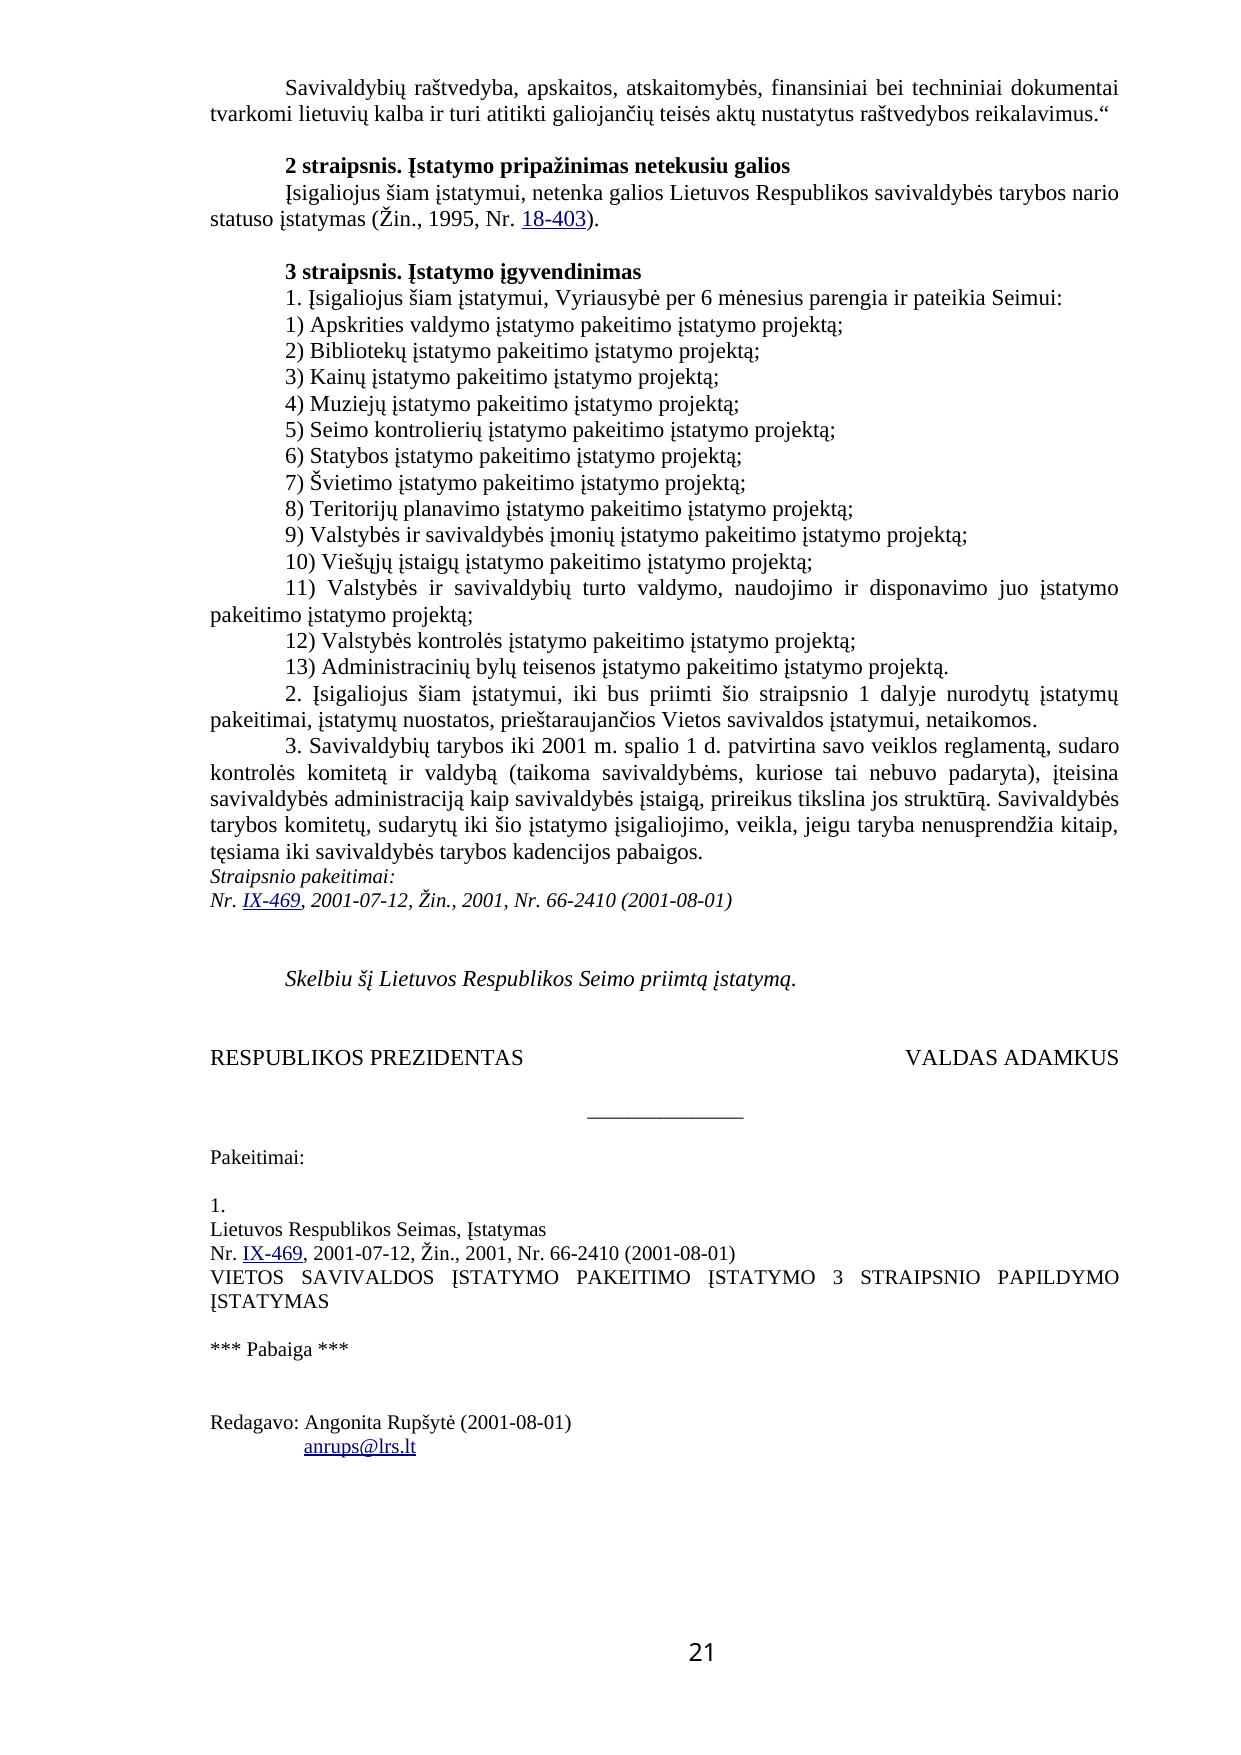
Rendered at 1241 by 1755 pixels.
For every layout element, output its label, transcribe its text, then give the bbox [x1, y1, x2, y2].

text Savivaldybių raštvedyba, apskaitos, atskaitomybės, finansiniai bei techniniai dokumentai tvarkomi lietuvių kalba ir turi atitikti galiojančių teisės aktų nustatytus raštvedybos reikalavimus.“ [210, 73, 1120, 126]
text 4) Muziejų įstatymo pakeitimo įstatymo projektą; [210, 390, 1120, 416]
text 5) Seimo kontrolierių įstatymo pakeitimo įstatymo projektą; [210, 416, 1120, 442]
text Redagavo: Angonita Rupšytė (2001-08-01) [210, 1409, 1120, 1434]
text 1. [210, 1193, 1120, 1217]
text 3 straipsnis. Įstatymo įgyvendinimas [210, 258, 1120, 284]
text 11) Valstybės ir savivaldybių turto valdymo, naudojimo ir disponavimo juo įstatymo pakeitimo įstatymo projektą; [210, 574, 1120, 627]
text RESPUBLIKOS PREZIDENTAS VALDAS ADAMKUS [210, 1044, 1120, 1070]
text *** Pabaiga *** [210, 1337, 1120, 1361]
text 3) Kainų įstatymo pakeitimo įstatymo projektą; [210, 363, 1120, 390]
text 10) Viešųjų įstaigų įstatymo pakeitimo įstatymo projektą; [210, 548, 1120, 574]
text 6) Statybos įstatymo pakeitimo įstatymo projektą; [210, 442, 1120, 469]
text 12) Valstybės kontrolės įstatymo pakeitimo įstatymo projektą; [210, 627, 1120, 653]
text 7) Švietimo įstatymo pakeitimo įstatymo projektą; [210, 469, 1120, 495]
text Skelbiu šį Lietuvos Respublikos Seimo priimtą įstatymą. [210, 965, 1120, 991]
text anrups@lrs.lt [210, 1434, 1120, 1458]
text 9) Valstybės ir savivaldybės įmonių įstatymo pakeitimo įstatymo projektą; [210, 522, 1120, 548]
text Nr. IX-469, 2001-07-12, Žin., 2001, Nr. 66-2410 (2001-08-01) [210, 888, 1120, 912]
text Straipsnio pakeitimai: [210, 864, 1120, 888]
text Pakeitimai: [210, 1145, 1120, 1169]
text Įsigaliojus šiam įstatymui, netenka galios Lietuvos Respublikos savivaldybės tarybos nario statuso įstatymas (Žin., 1995, Nr. 18-403). [210, 179, 1120, 232]
text 2 straipsnis. Įstatymo pripažinimas netekusiu galios [210, 153, 1120, 179]
text _______________ [210, 1097, 1120, 1121]
text Lietuvos Respublikos Seimas, Įstatymas [210, 1217, 1120, 1241]
text 13) Administracinių bylų teisenos įstatymo pakeitimo įstatymo projektą. [210, 653, 1120, 680]
text 2. Įsigaliojus šiam įstatymui, iki bus priimti šio straipsnio 1 dalyje nurodytų įstatymų pakeitimai, įstatymų nuostatos, prieštaraujančios Vietos savivaldos įstatymui, netaikomos. [210, 680, 1120, 732]
text 2) Bibliotekų įstatymo pakeitimo įstatymo projektą; [210, 337, 1120, 363]
text VIETOS SAVIVALDOS ĮSTATYMO PAKEITIMO ĮSTATYMO 3 STRAIPSNIO PAPILDYMO ĮSTATYMAS [210, 1265, 1120, 1313]
text Nr. IX-469, 2001-07-12, Žin., 2001, Nr. 66-2410 (2001-08-01) [210, 1241, 1120, 1265]
text 8) Teritorijų planavimo įstatymo pakeitimo įstatymo projektą; [210, 495, 1120, 522]
text 1. Įsigaliojus šiam įstatymui, Vyriausybė per 6 mėnesius parengia ir pateikia Seimui: [210, 284, 1120, 311]
text 1) Apskrities valdymo įstatymo pakeitimo įstatymo projektą; [210, 311, 1120, 337]
text 3. Savivaldybių tarybos iki 2001 m. spalio 1 d. patvirtina savo veiklos reglamentą, sudaro kontrolės komitetą ir valdybą (taikoma savivaldybėms, kuriose tai nebuvo padaryta), įteisina savivaldybės administraciją kaip savivaldybės įstaigą, prireikus tikslina jos struktūrą. Savivaldybės tarybos komitetų, sudarytų iki šio įstatymo įsigaliojimo, veikla, jeigu taryba nenusprendžia kitaip, tęsiama iki savivaldybės tarybos kadencijos pabaigos. [210, 732, 1120, 864]
